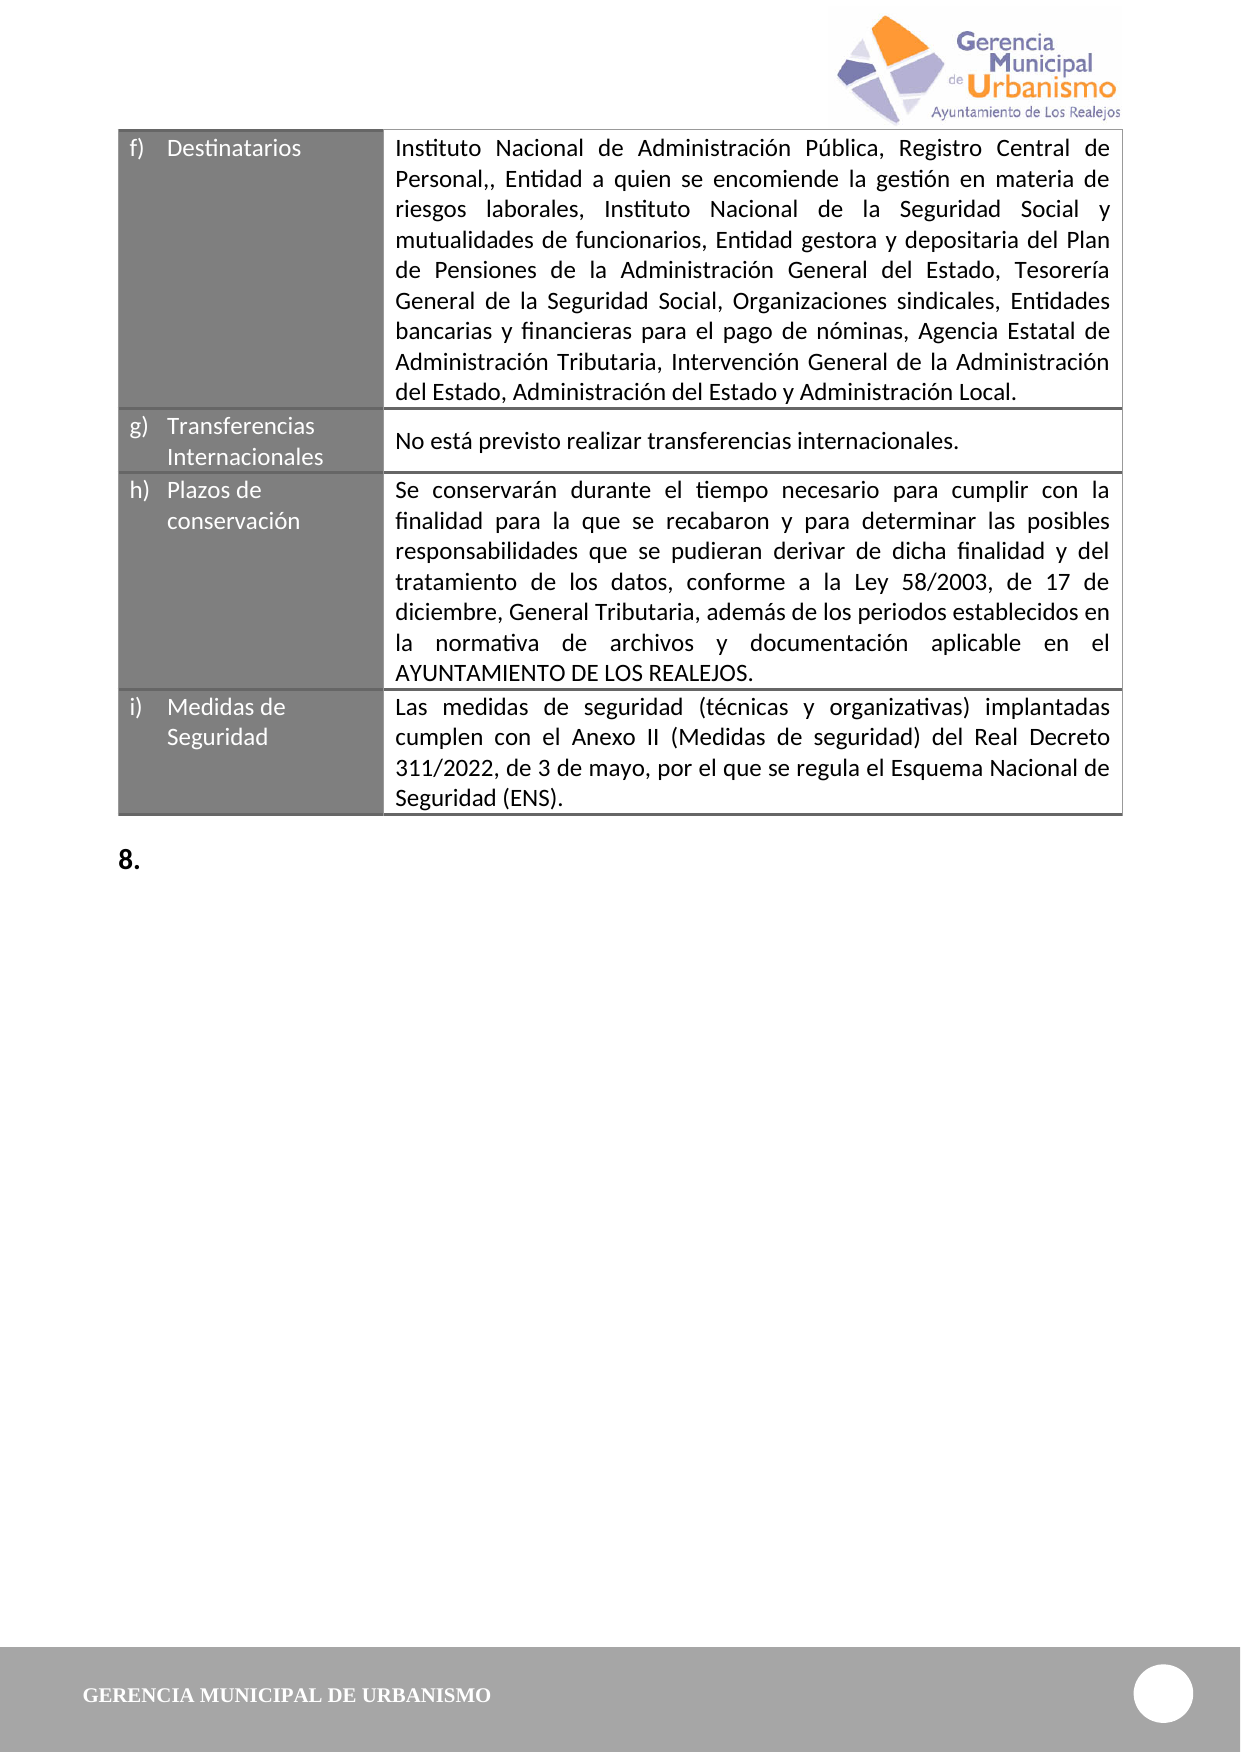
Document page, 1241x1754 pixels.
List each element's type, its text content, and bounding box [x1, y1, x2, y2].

table_cell Medidas de Seguridad [119, 691, 383, 813]
table_cell Destinatarios [119, 132, 383, 407]
table_cell No está previsto realizar transferencias internacionales. [384, 410, 1122, 471]
table_cell Las medidas de seguridad (técnicas y organizativas) implantadas cumplen con el Anexo II (Medidas de seguridad) del Real Decreto 311/2022, de 3 de mayo, por el que se regula el Esquema Nacional de Seguridad (ENS). [384, 691, 1122, 813]
table_cell Se conservarán durante el tiempo necesario para cumplir con la finalidad para la que se recabaron y para determinar las posibles responsabilidades que se pudieran derivar de dicha finalidad y del tratamiento de los datos, conforme a la Ley 58/2003, de 17 de diciembre, General Tributaria, además de los periodos establecidos en la normativa de archivos y documentación aplicable en el AYUNTAMIENTO DE LOS REALEJOS. [384, 474, 1122, 688]
table_cell Transferencias Internacionales [119, 410, 383, 471]
table_cell Instituto Nacional de Administración Pública, Registro Central de Personal,, Entidad a quien se encomiende la gestión en materia de riesgos laborales, Instituto Nacional de la Seguridad Social y mutualidades de funcionarios, Entidad gestora y depositaria del Plan de Pensiones de la Administración General del Estado, Tesorería General de la Seguridad Social, Organizaciones sindicales, Entidades bancarias y financieras para el pago de nóminas, Agencia Estatal de Administración Tributaria, Intervención General de la Administración del Estado, Administración del Estado y Administración Local. [384, 130, 1122, 407]
table_cell Plazos de conservación [119, 474, 383, 688]
